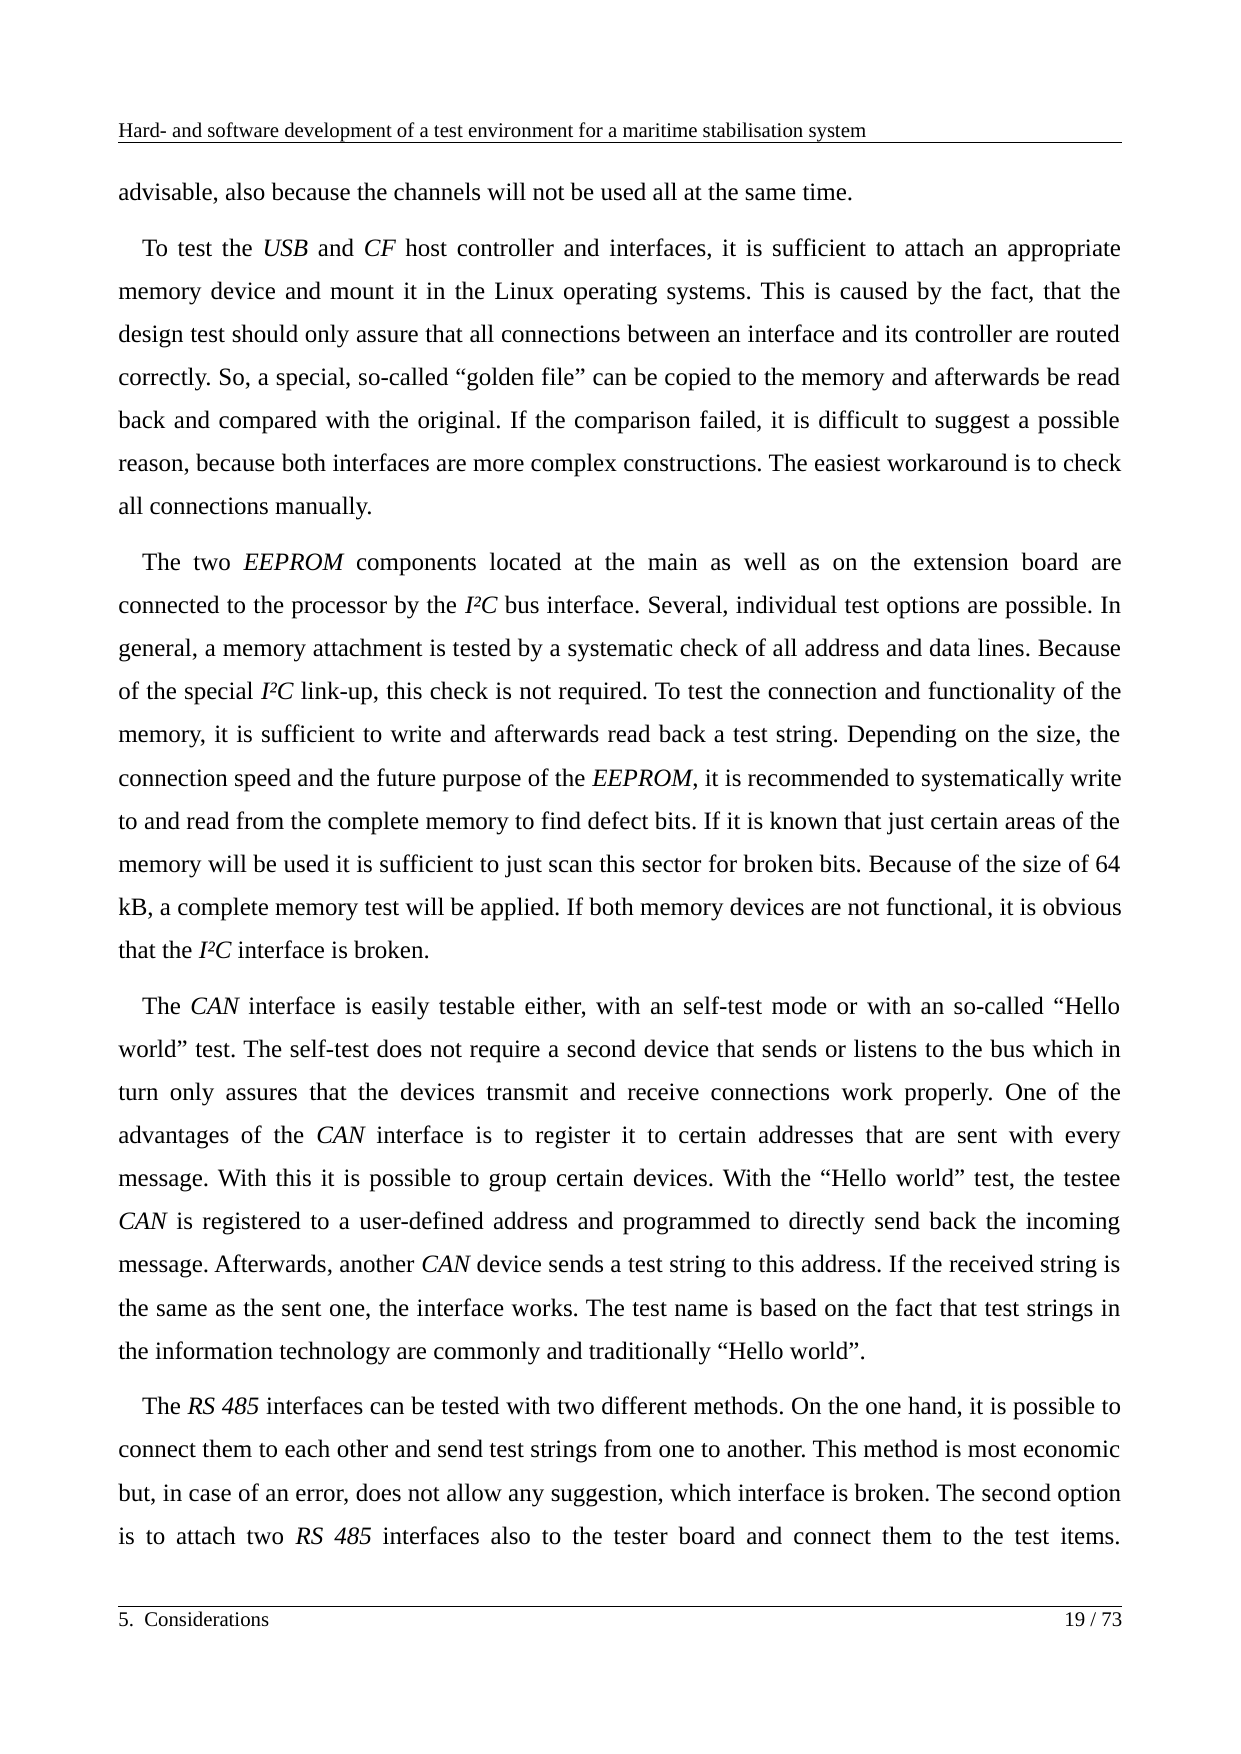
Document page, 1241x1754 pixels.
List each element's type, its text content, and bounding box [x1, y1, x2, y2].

text The two EEPROM components located at the main as well as on the extension board are connected to the processor by the I²C bus interface. Several, individual test options are possible. In general, a memory attachment is tested by a systematic check of all address and data lines. Because of the special I²C link-up, this check is not required. To test the connection and functionality of the memory, it is sufficient to write and afterwards read back a test string. Depending on the size, the connection speed and the future purpose of the EEPROM, it is recommended to systematically write to and read from the complete memory to find defect bits. If it is known that just certain areas of the memory will be used it is sufficient to just scan this sector for broken bits. Because of the size of 64 kB, a complete memory test will be applied. If both memory devices are not functional, it is obvious that the I²C interface is broken. [118, 547, 1122, 964]
text advisable, also because the channels will not be used all at the same time. [118, 177, 1122, 206]
text The CAN interface is easily testable either, with an self-test mode or with an so-called “Hello world” test. The self-test does not require a second device that sends or listens to the bus which in turn only assures that the devices transmit and receive connections work properly. One of the advantages of the CAN interface is to register it to certain addresses that are sent with every message. With this it is possible to group certain devices. With the “Hello world” test, the testee CAN is registered to a user-defined address and programmed to directly send back the incoming message. Afterwards, another CAN device sends a test string to this address. If the received string is the same as the sent one, the interface works. The test name is based on the fact that test strings in the information technology are commonly and traditionally “Hello world”. [118, 991, 1122, 1364]
text The RS 485 interfaces can be tested with two different methods. On the one hand, it is possible to connect them to each other and send test strings from one to another. This method is most economic but, in case of an error, does not allow any suggestion, which interface is broken. The second option is to attach two RS 485 interfaces also to the tester board and connect them to the test items. [118, 1391, 1122, 1549]
text To test the USB and CF host controller and interfaces, it is sufficient to attach an appropriate memory device and mount it in the Linux operating systems. This is caused by the fact, that the design test should only assure that all connections between an interface and its controller are routed correctly. So, a special, so-called “golden file” can be copied to the memory and afterwards be read back and compared with the original. If the comparison failed, it is difficult to suggest a possible reason, because both interfaces are more complex constructions. The easiest workaround is to check all connections manually. [118, 233, 1122, 520]
